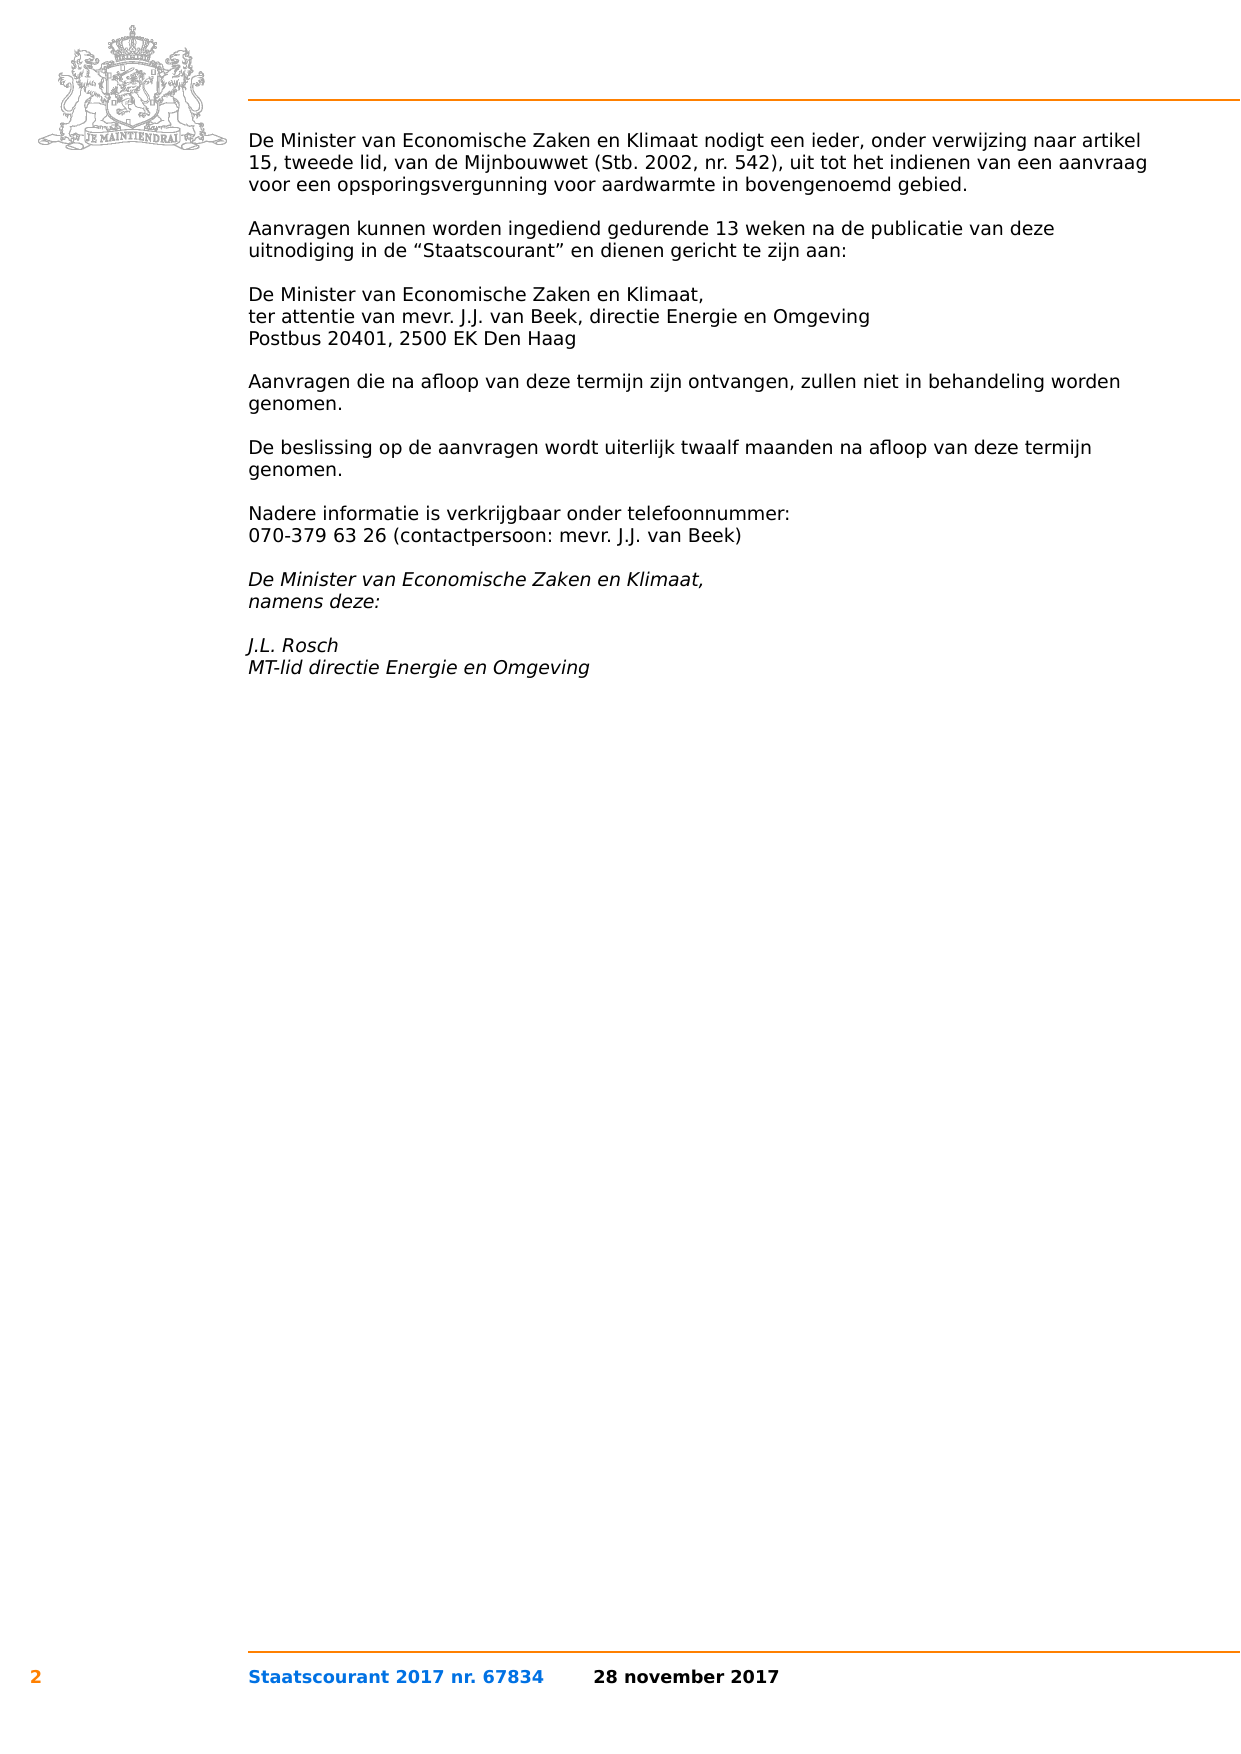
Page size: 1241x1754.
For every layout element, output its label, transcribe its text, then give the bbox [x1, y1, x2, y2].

picture [38, 25, 227, 150]
text De Minister van Economische Zaken en Klimaat, namens deze: J.L. Rosch MT-lid directie Energie en Omgeving [248, 569, 1163, 679]
text De Minister van Economische Zaken en Klimaat, [248, 283, 1163, 306]
text ter attentie van mevr. J.J. van Beek, directie Energie en Omgeving [248, 306, 1163, 327]
text 070-379 63 26 (contactpersoon: mevr. J.J. van Beek) [248, 525, 1163, 547]
text De beslissing op de aanvragen wordt uiterlijk twaalf maanden na afloop van deze termijn genomen. [248, 437, 1163, 481]
text Postbus 20401, 2500 EK Den Haag [248, 327, 1163, 349]
text Aanvragen die na afloop van deze termijn zijn ontvangen, zullen niet in behandeling worden genomen. [248, 371, 1163, 415]
text Aanvragen kunnen worden ingediend gedurende 13 weken na de publicatie van deze uitnodiging in de “Staatscourant” en dienen gericht te zijn aan: [248, 218, 1163, 262]
text De Minister van Economische Zaken en Klimaat nodigt een ieder, onder verwijzing naar artikel 15, tweede lid, van de Mijnbouwwet (Stb. 2002, nr. 542), uit tot het indienen van een aanvraag voor een opsporingsvergunning voor aardwarmte in bovengenoemd gebied. [248, 130, 1163, 196]
text Nadere informatie is verkrijgbaar onder telefoonnummer: [248, 503, 1163, 525]
